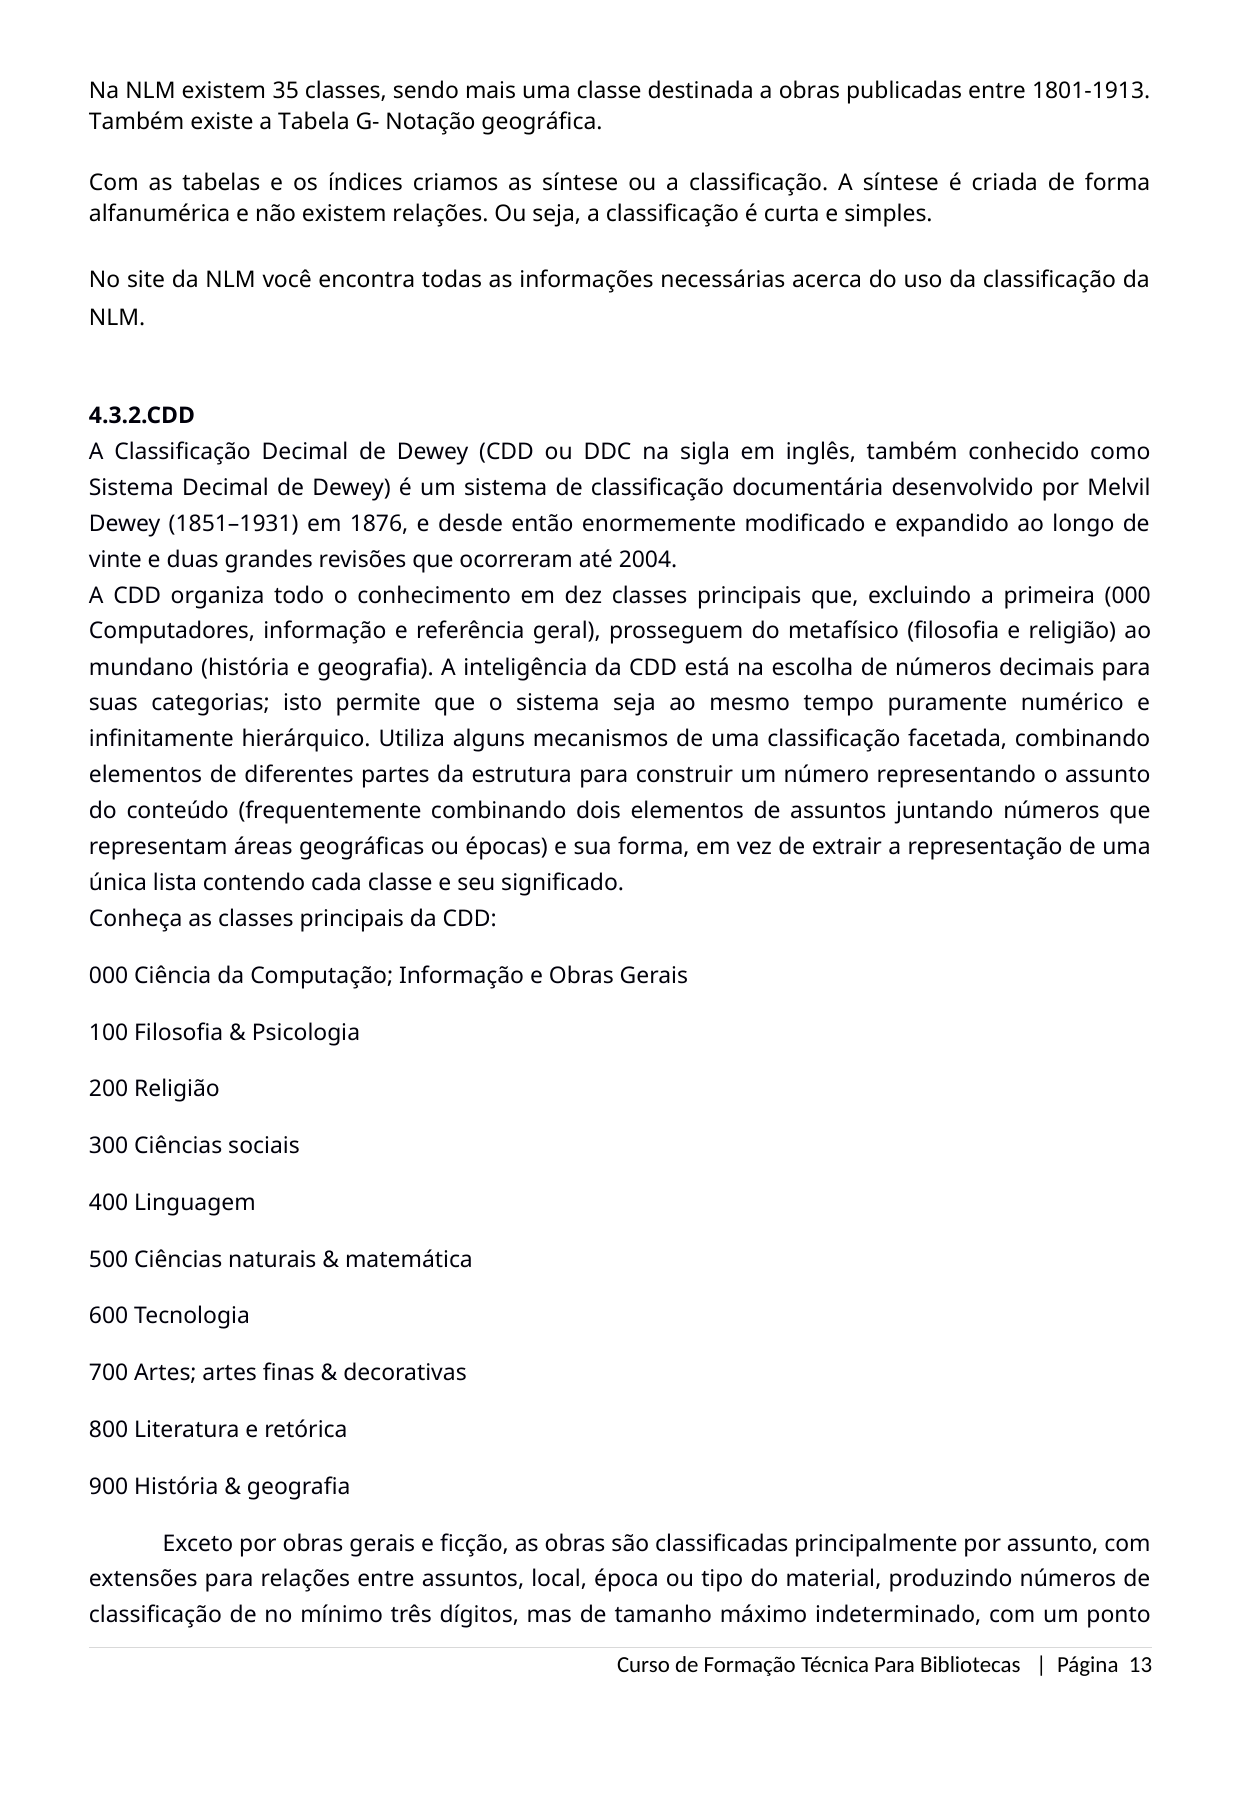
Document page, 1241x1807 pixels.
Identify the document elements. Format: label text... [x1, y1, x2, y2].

text Exceto por obras gerais e ficção, as obras são classificadas principalmente por assunto, com extensões para relações entre assuntos, local, época ou tipo do material, produzindo números de classificação de no mínimo três dígitos, mas de tamanho máximo indeterminado, com um ponto [89, 1526, 1152, 1629]
text 200 Religião [89, 1072, 1152, 1103]
text 400 Linguagem [89, 1186, 1152, 1217]
text 700 Artes; artes finas & decorativas [89, 1356, 1152, 1387]
text 300 Ciências sociais [89, 1129, 1152, 1160]
text Na NLM existem 35 classes, sendo mais uma classe destinada a obras publicadas entre 1801-1913. Também existe a Tabela G- Notação geográfica. [89, 74, 1152, 136]
text No site da NLM você encontra todas as informações necessárias acerca do uso da classificação da NLM. [89, 257, 1152, 332]
text A CDD organiza todo o conhecimento em dez classes principais que, excluindo a primeira (000 Computadores, informação e referência geral), prosseguem do metafísico (filosofia e religião) ao mundano (história e geografia). A inteligência da CDD está na escolha de números decimais para suas categorias; isto permite que o sistema seja ao mesmo tempo puramente numérico e infinitamente hierárquico. Utiliza alguns mecanismos de uma classificação facetada, combinando elementos de diferentes partes da estrutura para construir um número representando o assunto do conteúdo (frequentemente combinando dois elementos de assuntos juntando números que representam áreas geográficas ou épocas) e sua forma, em vez de extrair a representação de uma única lista contendo cada classe e seu significado. [89, 578, 1152, 897]
text 600 Tecnologia [89, 1299, 1152, 1331]
text 100 Filosofia & Psicologia [89, 1016, 1152, 1047]
text A Classificação Decimal de Dewey (CDD ou DDC na sigla em inglês, também conhecido como Sistema Decimal de Dewey) é um sistema de classificação documentária desenvolvido por Melvil Dewey (1851–1931) em 1876, e desde então enormemente modificado e expandido ao longo de vinte e duas grandes revisões que ocorreram até 2004. [89, 435, 1152, 574]
text 900 História & geografia [89, 1470, 1152, 1501]
subtitle 4.3.2.CDD [89, 399, 1152, 430]
text 500 Ciências naturais & matemática [89, 1243, 1152, 1274]
text Com as tabelas e os índices criamos as síntese ou a classificação. A síntese é criada de forma alfanumérica e não existem relações. Ou seja, a classificação é curta e simples. [89, 166, 1152, 228]
text 800 Literatura e retórica [89, 1413, 1152, 1444]
text Conheça as classes principais da CDD: [89, 902, 1152, 933]
text 000 Ciência da Computação; Informação e Obras Gerais [89, 959, 1152, 990]
